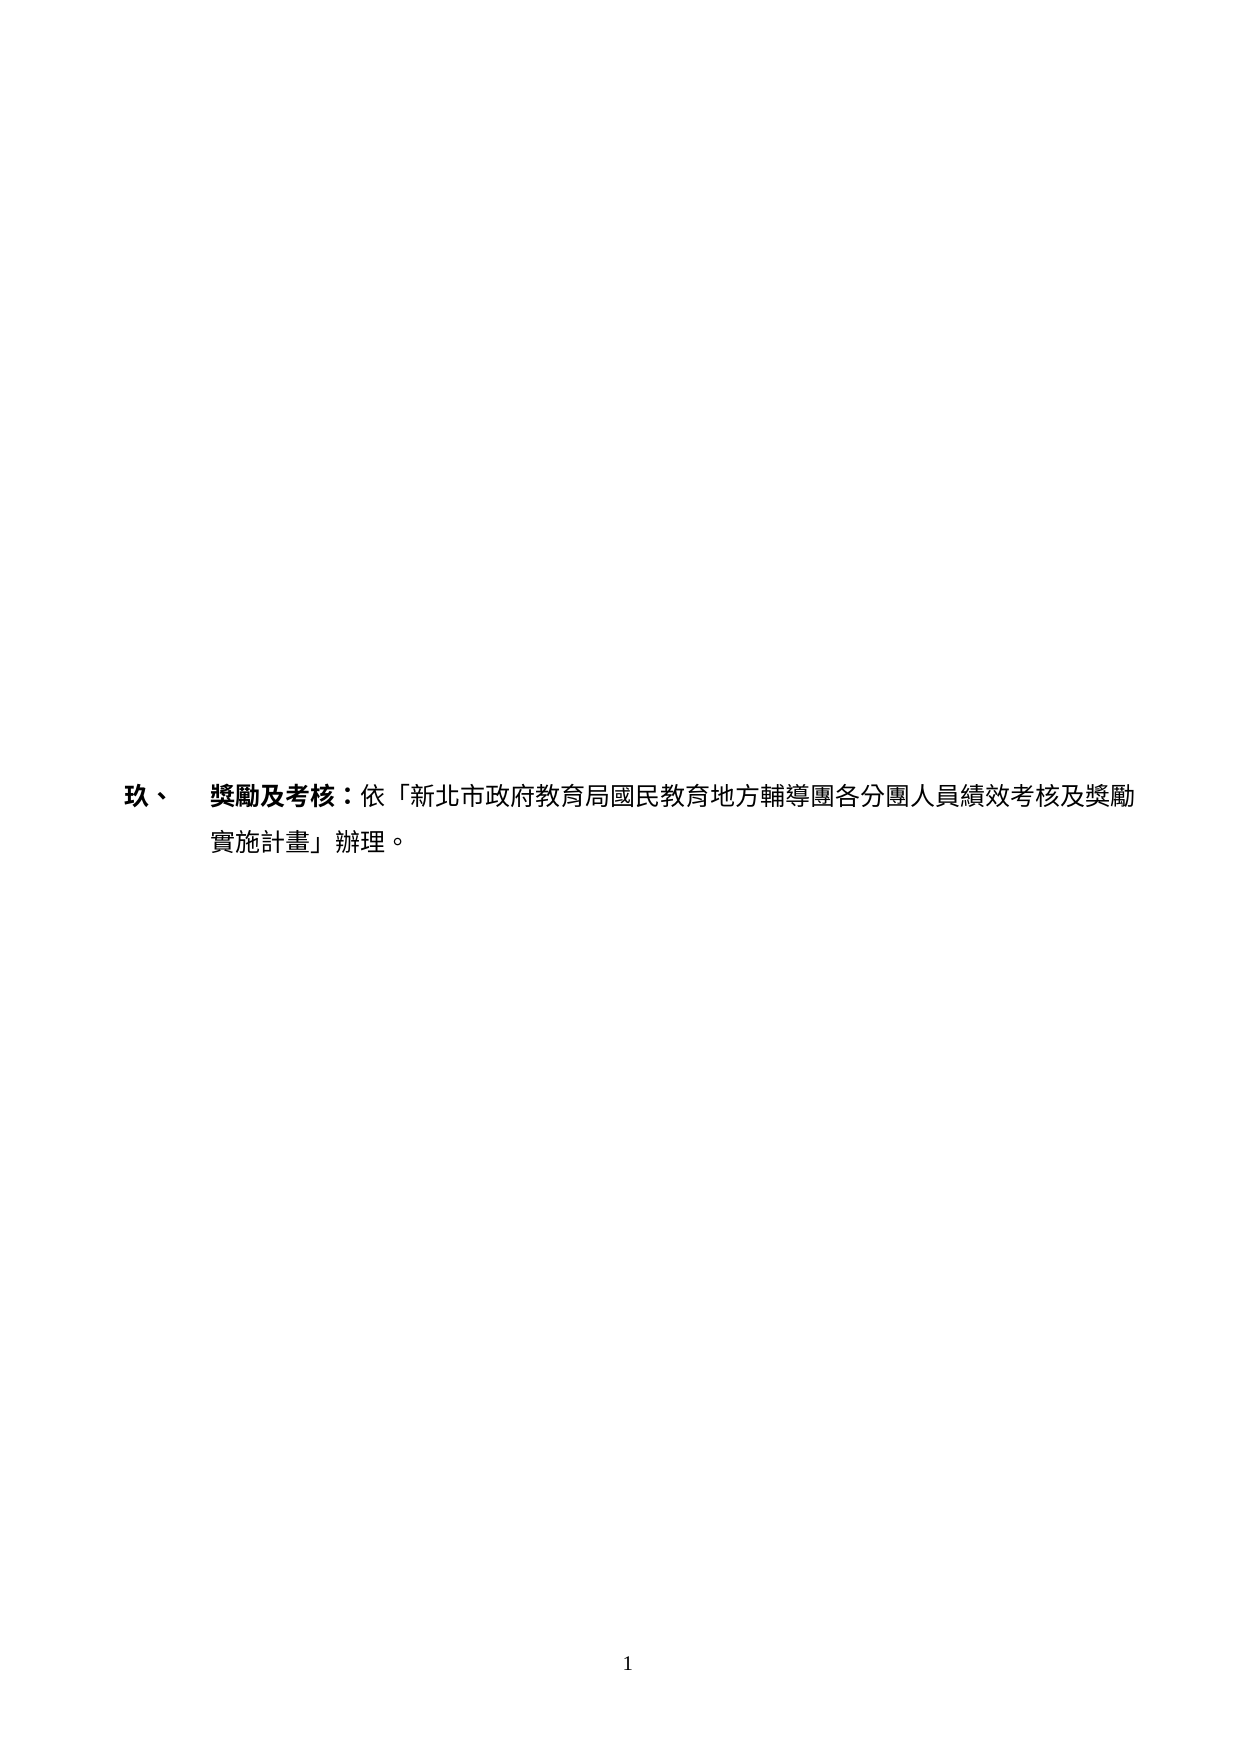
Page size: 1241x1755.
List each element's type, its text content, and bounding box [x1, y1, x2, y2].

list 獎勵及考核：依「新北市政府教育局國民教育地方輔導團各分團人員績效考核及獎勵實施計畫」辦理。 [124, 769, 1148, 861]
